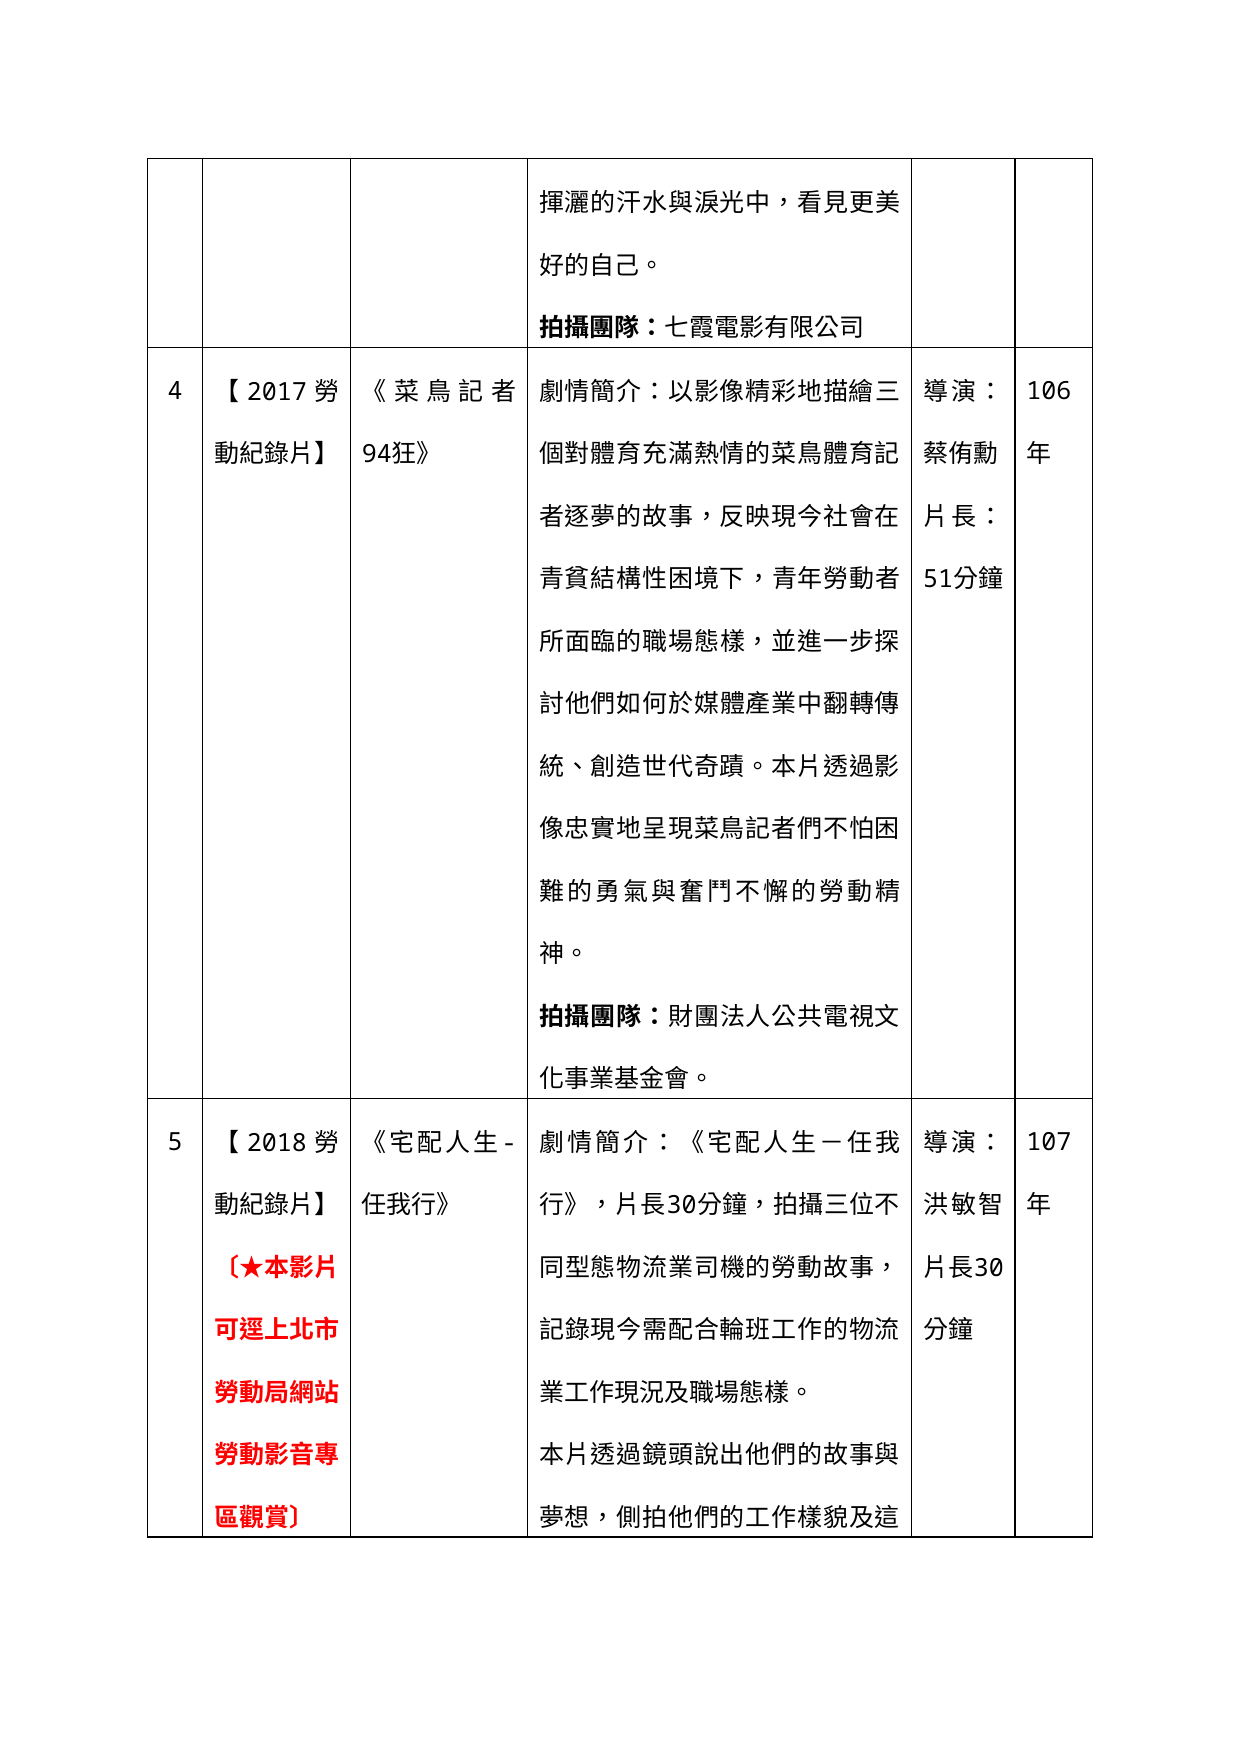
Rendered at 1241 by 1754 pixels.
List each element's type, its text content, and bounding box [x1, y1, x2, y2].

table_cell [1016, 159, 1092, 347]
table_cell 《宅配人生-任我行》 [351, 1099, 527, 1536]
table_cell 揮灑的汗水與淚光中，看見更美好的自己。 拍攝團隊：七霞電影有限公司 [528, 159, 911, 347]
table_cell 《菜鳥記者94狂》 [351, 348, 527, 1098]
table_cell 5 [148, 1099, 202, 1536]
table_cell 107年 [1016, 1099, 1092, 1536]
table_cell [203, 159, 350, 347]
table_cell 106年 [1016, 348, 1092, 1098]
table_cell 導演：蔡侑勳 片長：51分鐘 [912, 348, 1014, 1098]
table_cell 劇情簡介：《宅配人生－任我行》，片長30分鐘，拍攝三位不同型態物流業司機的勞動故事，記錄現今需配合輪班工作的物流業工作現況及職場態樣。 本片透過鏡頭說出他們的故事與夢想，側拍他們的工作樣貌及這 [528, 1099, 911, 1536]
table_cell [912, 159, 1014, 347]
table_cell [148, 159, 202, 347]
table_cell 【2018勞動紀錄片】 〔★本影片可逕上北市勞動局網站勞動影音專區觀賞〕 [203, 1099, 350, 1536]
table_cell 劇情簡介：以影像精彩地描繪三個對體育充滿熱情的菜鳥體育記者逐夢的故事，反映現今社會在青貧結構性困境下，青年勞動者所面臨的職場態樣，並進一步探討他們如何於媒體產業中翻轉傳統、創造世代奇蹟。本片透過影像忠實地呈現菜鳥記者們不怕困難的勇氣與奮鬥不懈的勞動精神。 拍攝團隊：財團法人公共電視文化事業基金會。 [528, 348, 911, 1098]
table_cell 【2017勞動紀錄片】 [203, 348, 350, 1098]
table_cell 4 [148, 348, 202, 1098]
table_cell [351, 159, 527, 347]
table_cell 導演：洪敏智片長30分鐘 [912, 1099, 1014, 1536]
